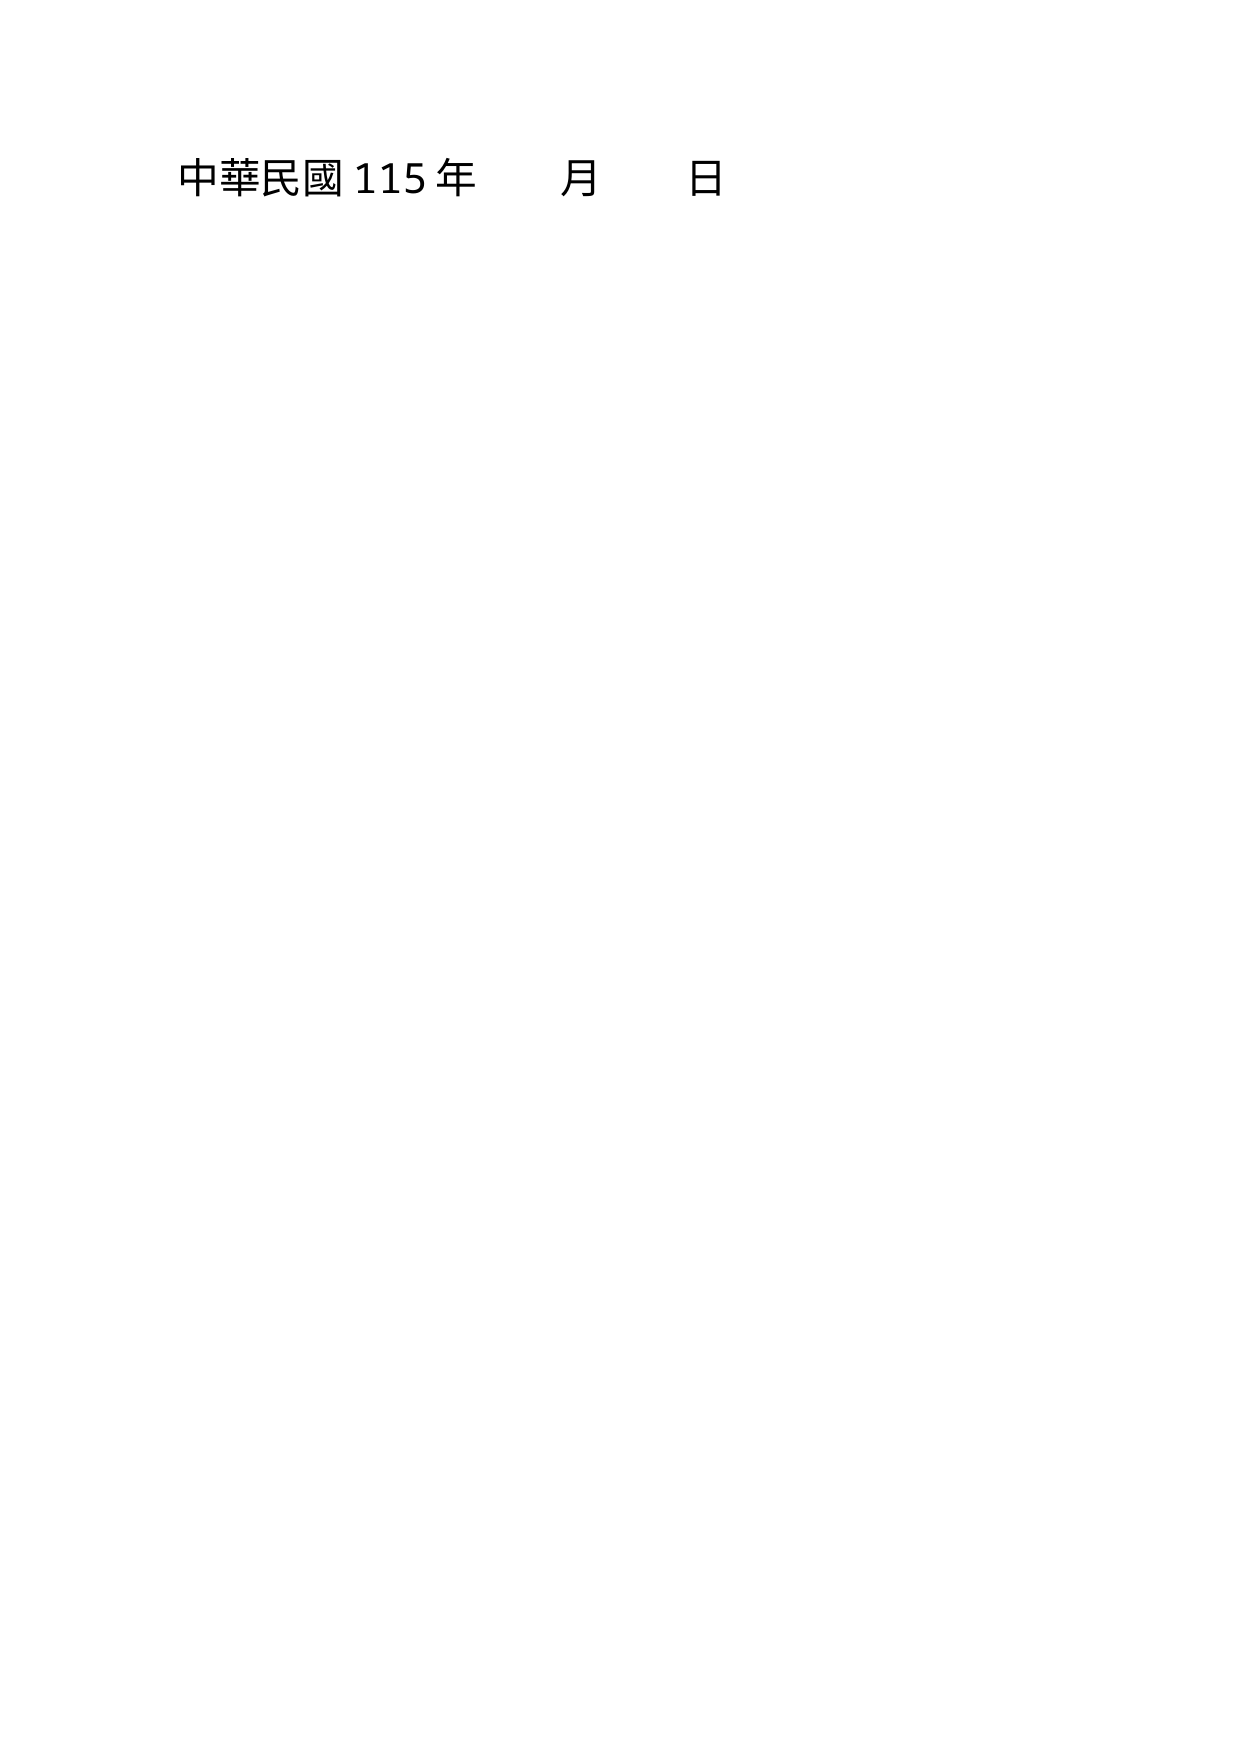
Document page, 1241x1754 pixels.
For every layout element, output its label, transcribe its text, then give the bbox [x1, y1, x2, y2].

text 中華民國115年 月 日 [177, 145, 1047, 206]
